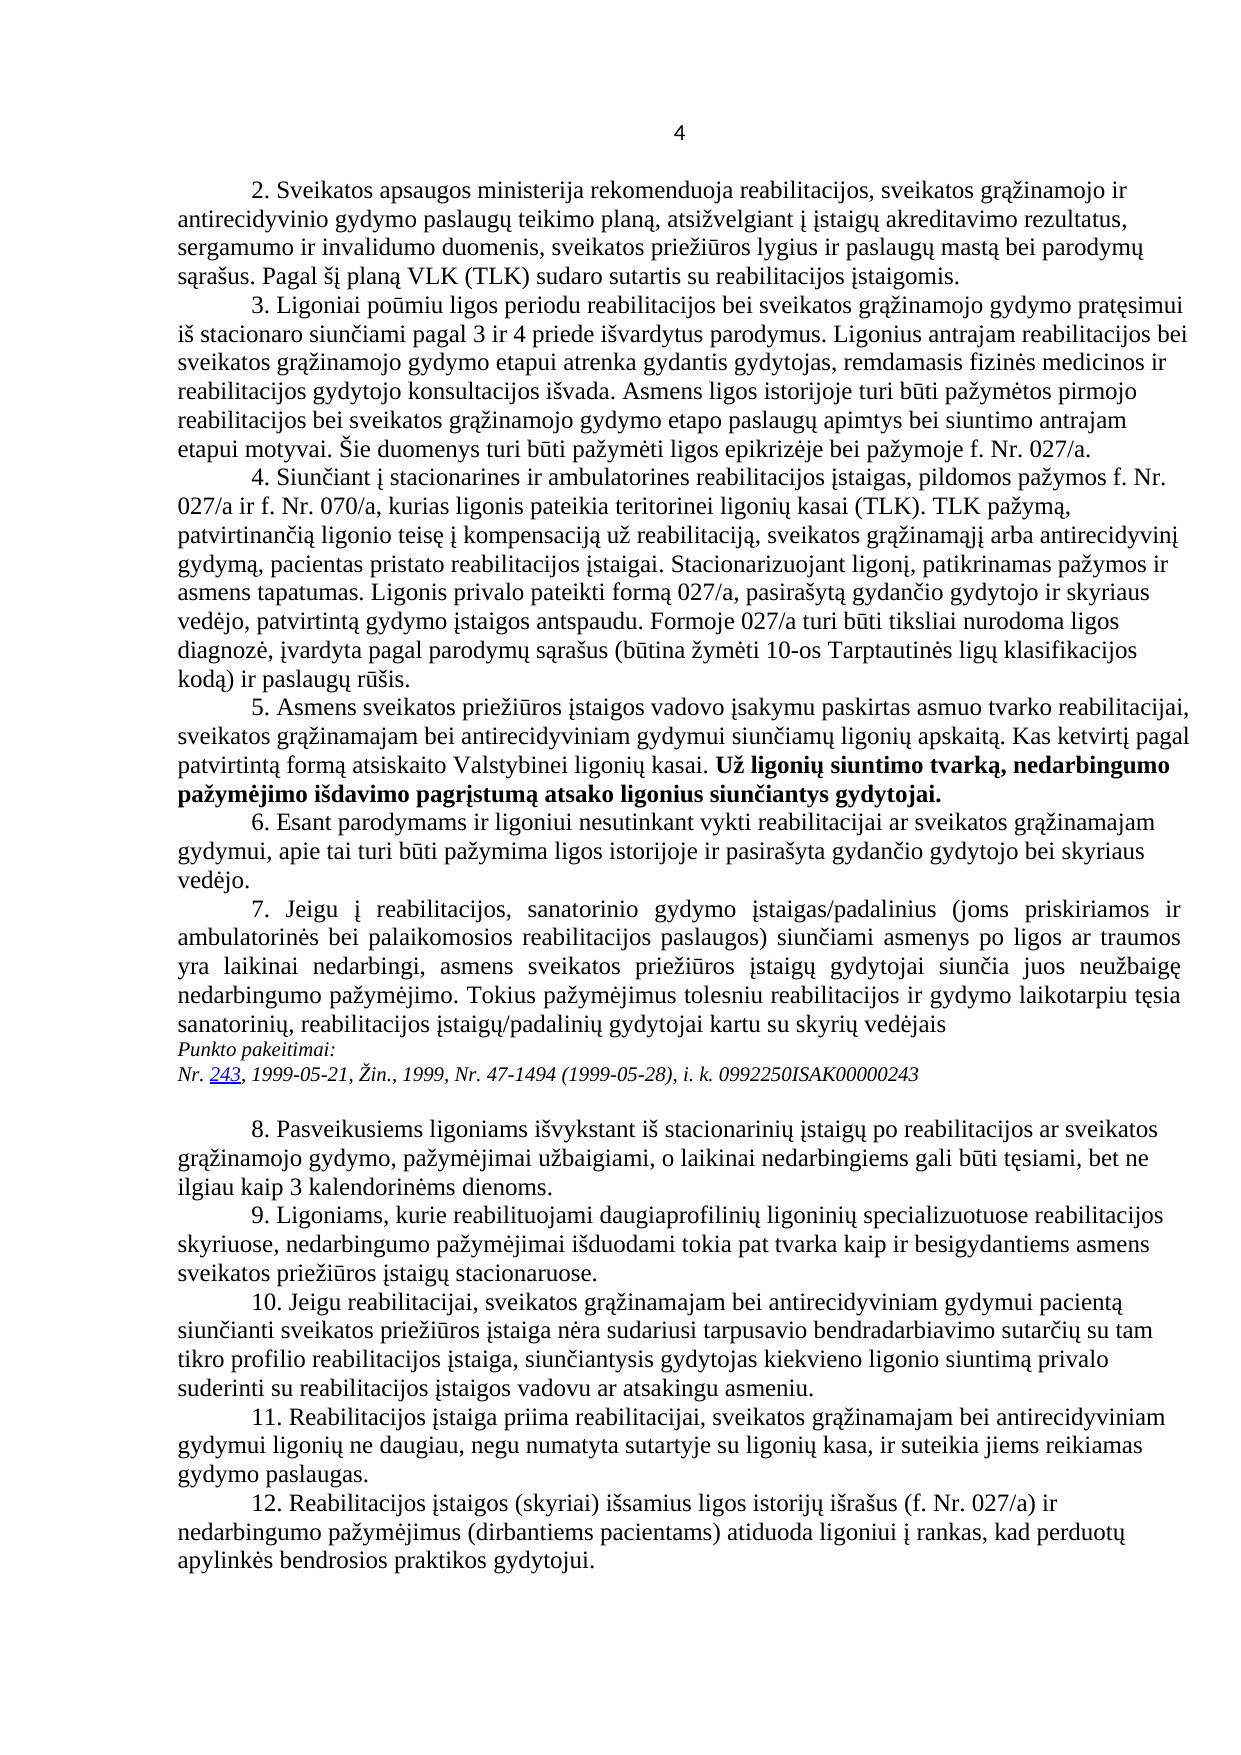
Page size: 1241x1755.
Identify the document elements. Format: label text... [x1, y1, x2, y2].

text 10. Jeigu reabilitacijai, sveikatos grąžinamajam bei antirecidyviniam gydymui pacientą siunčianti sveikatos priežiūros įstaiga nėra sudariusi tarpusavio bendradarbiavimo sutarčių su tam tikro profilio reabilitacijos įstaiga, siunčiantysis gydytojas kiekvieno ligonio siuntimą privalo suderinti su reabilitacijos įstaigos vadovu ar atsakingu asmeniu. [177, 1287, 1193, 1402]
text 5. Asmens sveikatos priežiūros įstaigos vadovo įsakymu paskirtas asmuo tvarko reabilitacijai, sveikatos grąžinamajam bei antirecidyviniam gydymui siunčiamų ligonių apskaitą. Kas ketvirtį pagal patvirtintą formą atsiskaito Valstybinei ligonių kasai. Už ligonių siuntimo tvarką, nedarbingumo pažymėjimo išdavimo pagrįstumą atsako ligonius siunčiantys gydytojai. [177, 692, 1193, 807]
text 8. Pasveikusiems ligoniams išvykstant iš stacionarinių įstaigų po reabilitacijos ar sveikatos grąžinamojo gydymo, pažymėjimai užbaigiami, o laikinai nedarbingiems gali būti tęsiami, bet ne ilgiau kaip 3 kalendorinėms dienoms. [177, 1114, 1193, 1201]
text 4. Siunčiant į stacionarines ir ambulatorines reabilitacijos įstaigas, pildomos pažymos f. Nr. 027/a ir f. Nr. 070/a, kurias ligonis pateikia teritorinei ligonių kasai (TLK). TLK pažymą, patvirtinančią ligonio teisę į kompensaciją už reabilitaciją, sveikatos grąžinamąjį arba antirecidyvinį gydymą, pacientas pristato reabilitacijos įstaigai. Stacionarizuojant ligonį, patikrinamas pažymos ir asmens tapatumas. Ligonis privalo pateikti formą 027/a, pasirašytą gydančio gydytojo ir skyriaus vedėjo, patvirtintą gydymo įstaigos antspaudu. Formoje 027/a turi būti tiksliai nurodoma ligos diagnozė, įvardyta pagal parodymų sąrašus (būtina žymėti 10-os Tarptautinės ligų klasifikacijos kodą) ir paslaugų rūšis. [177, 462, 1193, 692]
text Nr. 243, 1999-05-21, Žin., 1999, Nr. 47-1494 (1999-05-28), i. k. 0992250ISAK00000243 [177, 1061, 1181, 1086]
text 2. Sveikatos apsaugos ministerija rekomenduoja reabilitacijos, sveikatos grąžinamojo ir antirecidyvinio gydymo paslaugų teikimo planą, atsižvelgiant į įstaigų akreditavimo rezultatus, sergamumo ir invalidumo duomenis, sveikatos priežiūros lygius ir paslaugų mastą bei parodymų sąrašus. Pagal šį planą VLK (TLK) sudaro sutartis su reabilitacijos įstaigomis. [177, 175, 1193, 290]
text Punkto pakeitimai: [177, 1037, 1181, 1061]
text 12. Reabilitacijos įstaigos (skyriai) išsamius ligos istorijų išrašus (f. Nr. 027/a) ir nedarbingumo pažymėjimus (dirbantiems pacientams) atiduoda ligoniui į rankas, kad perduotų apylinkės bendrosios praktikos gydytojui. [177, 1488, 1193, 1574]
text 9. Ligoniams, kurie reabilituojami daugiaprofilinių ligoninių specializuotuose reabilitacijos skyriuose, nedarbingumo pažymėjimai išduodami tokia pat tvarka kaip ir besigydantiems asmens sveikatos priežiūros įstaigų stacionaruose. [177, 1201, 1193, 1287]
text 6. Esant parodymams ir ligoniui nesutinkant vykti reabilitacijai ar sveikatos grąžinamajam gydymui, apie tai turi būti pažymima ligos istorijoje ir pasirašyta gydančio gydytojo bei skyriaus vedėjo. [177, 807, 1193, 894]
text 7. Jeigu į reabilitacijos, sanatorinio gydymo įstaigas/padalinius (joms priskiriamos ir ambulatorinės bei palaikomosios reabilitacijos paslaugos) siunčiami asmenys po ligos ar traumos yra laikinai nedarbingi, asmens sveikatos priežiūros įstaigų gydytojai siunčia juos neužbaigę nedarbingumo pažymėjimo. Tokius pažymėjimus tolesniu reabilitacijos ir gydymo laikotarpiu tęsia sanatorinių, reabilitacijos įstaigų/padalinių gydytojai kartu su skyrių vedėjais [177, 894, 1181, 1037]
text 3. Ligoniai poūmiu ligos periodu reabilitacijos bei sveikatos grąžinamojo gydymo pratęsimui iš stacionaro siunčiami pagal 3 ir 4 priede išvardytus parodymus. Ligonius antrajam reabilitacijos bei sveikatos grąžinamojo gydymo etapui atrenka gydantis gydytojas, remdamasis fizinės medicinos ir reabilitacijos gydytojo konsultacijos išvada. Asmens ligos istorijoje turi būti pažymėtos pirmojo reabilitacijos bei sveikatos grąžinamojo gydymo etapo paslaugų apimtys bei siuntimo antrajam etapui motyvai. Šie duomenys turi būti pažymėti ligos epikrizėje bei pažymoje f. Nr. 027/a. [177, 290, 1193, 462]
text 11. Reabilitacijos įstaiga priima reabilitacijai, sveikatos grąžinamajam bei antirecidyviniam gydymui ligonių ne daugiau, negu numatyta sutartyje su ligonių kasa, ir suteikia jiems reikiamas gydymo paslaugas. [177, 1402, 1193, 1488]
